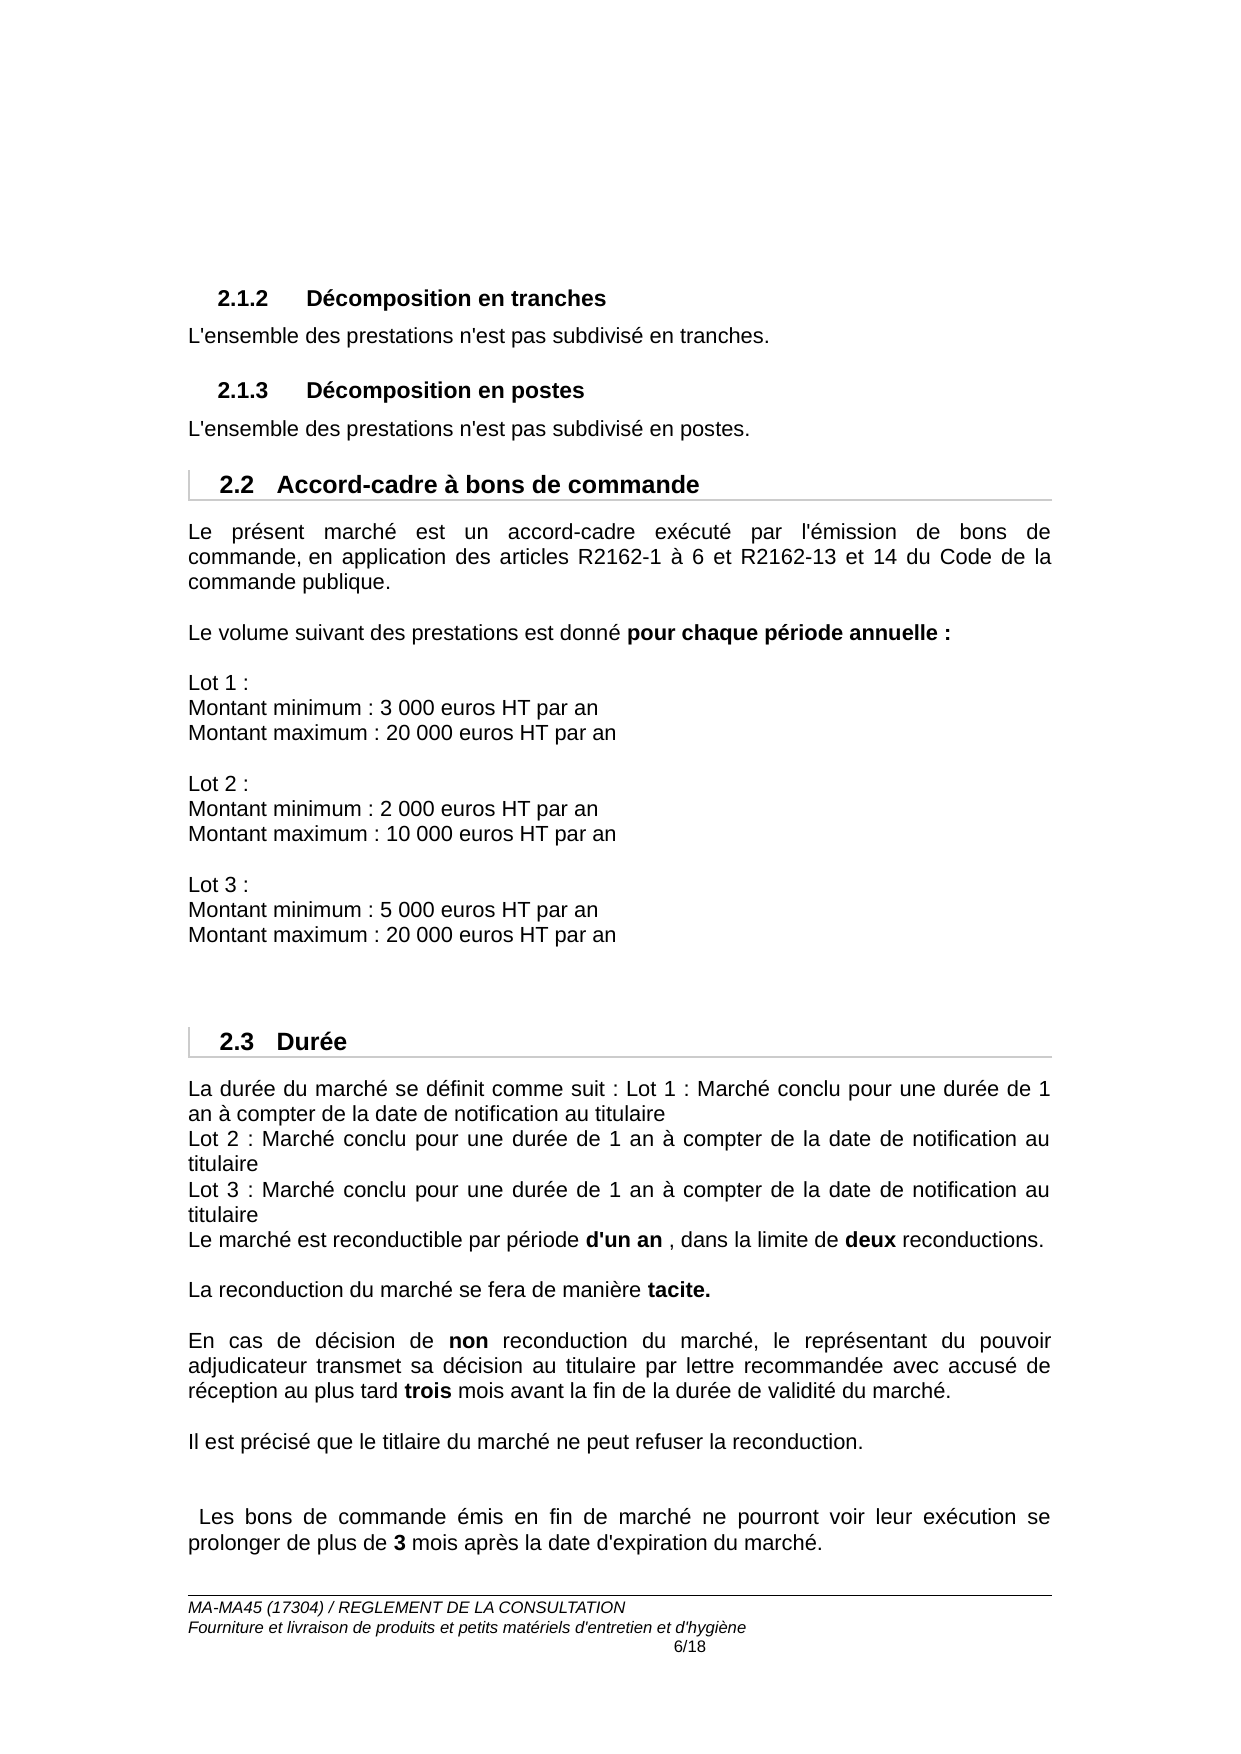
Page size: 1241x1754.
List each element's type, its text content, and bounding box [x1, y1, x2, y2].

text Montant minimum : 2 000 euros HT par an [188, 796, 1052, 821]
text Montant minimum : 3 000 euros HT par an [188, 695, 1052, 720]
subtitle Accord-cadre à bons de commande [190, 470, 1052, 499]
text La reconduction du marché se fera de manière tacite. [188, 1277, 1052, 1302]
text Lot 2 : [188, 771, 1052, 796]
text Montant maximum : 20 000 euros HT par an [188, 922, 1052, 947]
text En cas de décision de non reconduction du marché, le représentant du pouvoir adjudicateur transmet sa décision au titulaire par lettre recommandée avec accusé de réception au plus tard trois mois avant la fin de la durée de validité du marché. [188, 1328, 1052, 1403]
text Lot 1 : [188, 670, 1052, 695]
text Lot 3 : [188, 872, 1052, 897]
text L'ensemble des prestations n'est pas subdivisé en tranches. [188, 323, 1052, 348]
subtitle Décomposition en postes [188, 377, 1052, 404]
text Lot 3 : Marché conclu pour une durée de 1 an à compter de la date de notification au titulaire [188, 1176, 1052, 1227]
text L'ensemble des prestations n'est pas subdivisé en postes. [188, 415, 1052, 441]
text Les bons de commande émis en fin de marché ne pourront voir leur exécution se prolonger de plus de 3 mois après la date d'expiration du marché. [188, 1504, 1052, 1554]
text Lot 2 : Marché conclu pour une durée de 1 an à compter de la date de notification au titulaire [188, 1126, 1052, 1176]
text Le volume suivant des prestations est donné pour chaque période annuelle : [188, 619, 1052, 645]
text La durée du marché se définit comme suit : Lot 1 : Marché conclu pour une durée de 1 an à compter de la date de notification au titulaire [188, 1076, 1052, 1126]
subtitle Décomposition en tranches [188, 284, 1052, 311]
text Il est précisé que le titlaire du marché ne peut refuser la reconduction. [188, 1428, 1052, 1454]
text Montant minimum : 5 000 euros HT par an [188, 897, 1052, 922]
subtitle Durée [190, 1027, 1052, 1056]
text Montant maximum : 20 000 euros HT par an [188, 720, 1052, 746]
text Montant maximum : 10 000 euros HT par an [188, 821, 1052, 846]
text Le marché est reconductible par période d'un an , dans la limite de deux reconductions. [188, 1227, 1052, 1252]
text Le présent marché est un accord-cadre exécuté par l'émission de bons de commande, en application des articles R2162-1 à 6 et R2162-13 et 14 du Code de la commande publique. [188, 519, 1052, 594]
